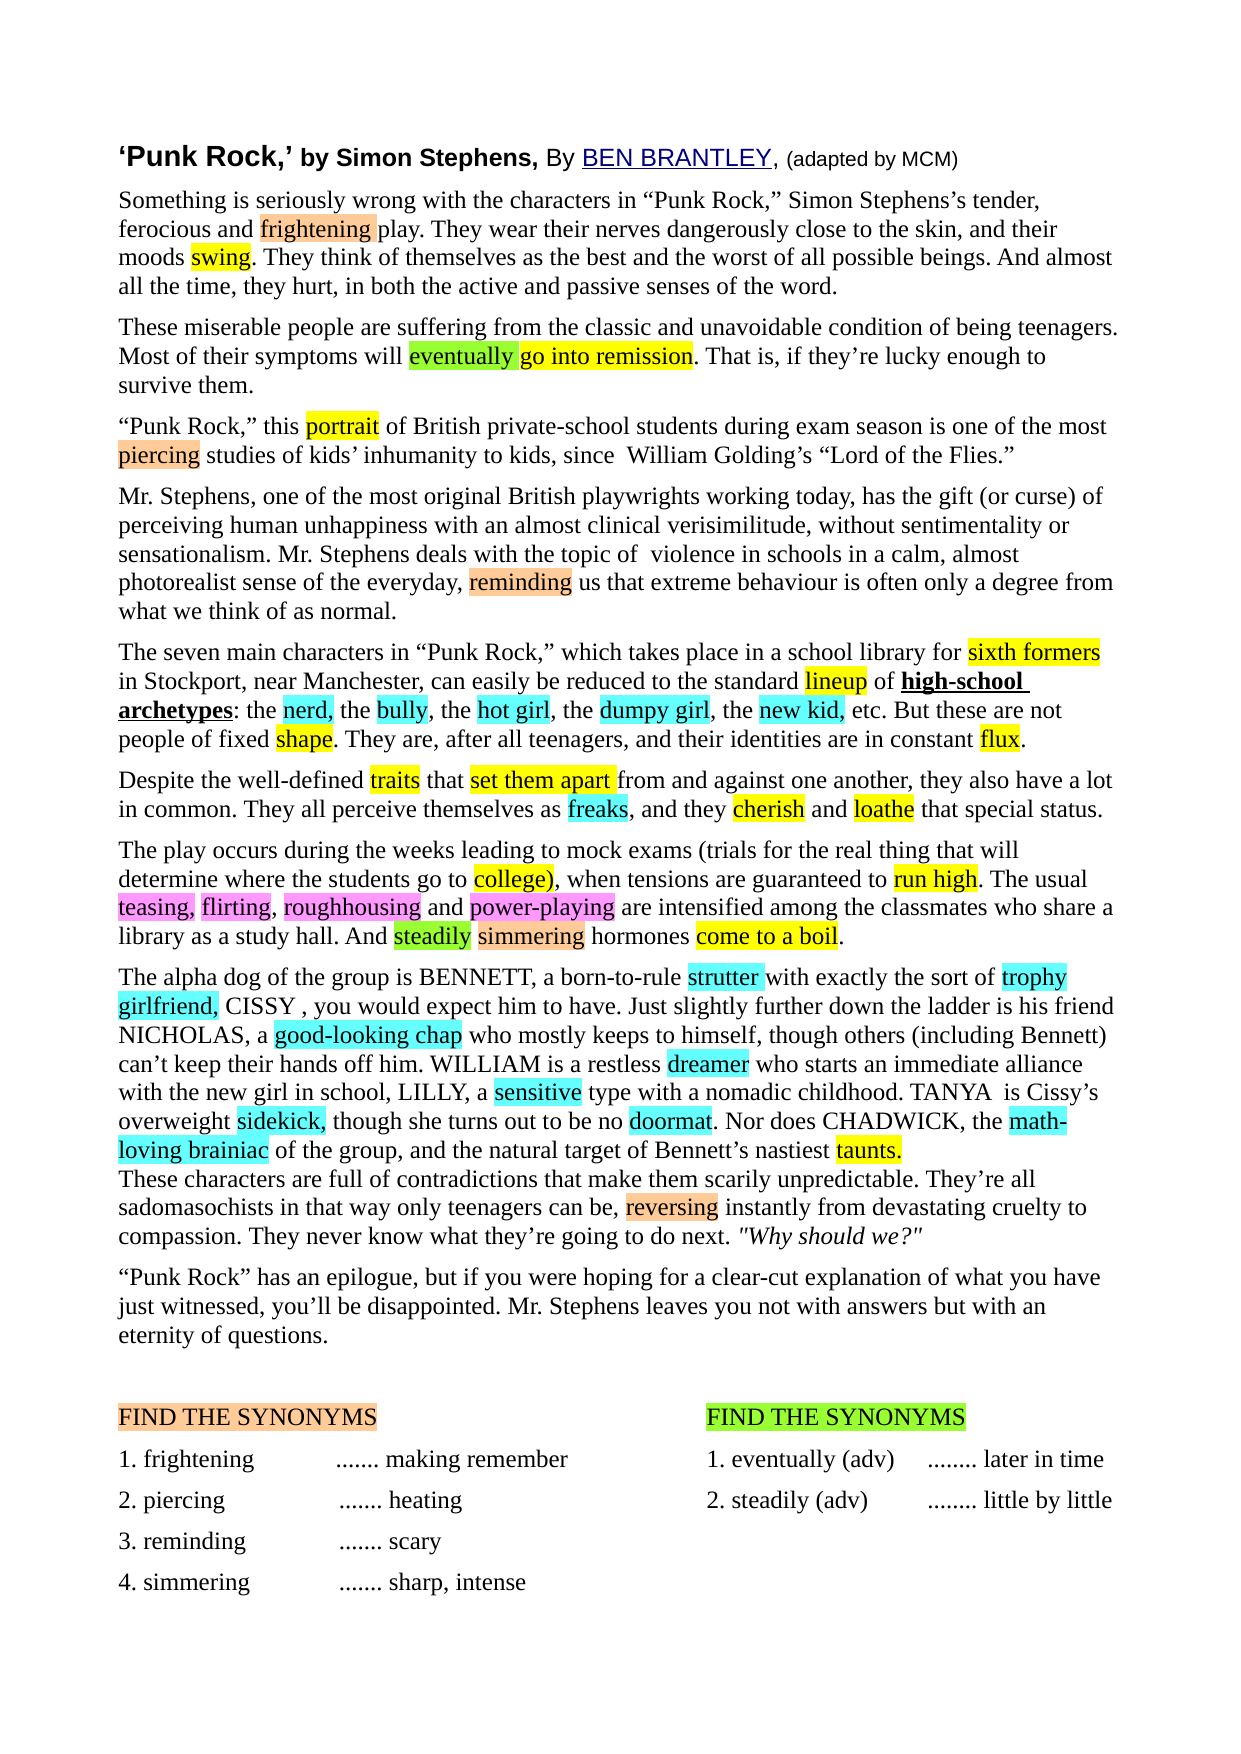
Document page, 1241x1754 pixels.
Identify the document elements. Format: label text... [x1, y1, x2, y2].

text 3. reminding ....... scary [118, 1526, 1122, 1555]
text The alpha dog of the group is BENNETT, a born-to-rule strutter with exactly the sort of trophy girlfriend, CISSY , you would expect him to have. Just slightly further down the ladder is his friend NICHOLAS, a good-looking chap who mostly keeps to himself, though others (including Bennett) can’t keep their hands off him. WILLIAM is a restless dreamer who starts an immediate alliance with the new girl in school, LILLY, a sensitive type with a nomadic childhood. TANYA is Cissy’s overweight sidekick, though she turns out to be no doormat. Nor does CHADWICK, the math-loving brainiac of the group, and the natural target of Bennett’s nastiest taunts. [118, 962, 1122, 1164]
text These characters are full of contradictions that make them scarily unpredictable. They’re all sadomasochists in that way only teenagers can be, reversing instantly from devastating cruelty to compassion. They never know what they’re going to do next. "Why should we?" [118, 1164, 1122, 1250]
text 1. frightening ....... making remember 1. eventually (adv) ........ later in time [118, 1444, 1122, 1472]
text The play occurs during the weeks leading to mock exams (trials for the real thing that will determine where the students go to college), when tensions are guaranteed to run high. The usual teasing, flirting, roughhousing and power-playing are intensified among the classmates who share a library as a study hall. And steadily simmering hormones come to a boil. [118, 835, 1122, 950]
text Despite the well-defined traits that set them apart from and against one another, they also have a lot in common. They all perceive themselves as freaks, and they cherish and loathe that special status. [118, 765, 1122, 822]
text Mr. Stephens, one of the most original British playwrights working today, has the gift (or curse) of perceiving human unhappiness with an almost clinical verisimilitude, without sentimentality or sensationalism. Mr. Stephens deals with the topic of violence in schools in a calm, almost photorealist sense of the everyday, reminding us that extreme behaviour is often only a degree from what we think of as normal. [118, 481, 1122, 625]
subtitle ‘Punk Rock,’ by Simon Stephens, By BEN BRANTLEY, (adapted by MCM) [118, 139, 1122, 172]
text “Punk Rock,” this portrait of British private-school students during exam season is one of the most piercing studies of kids’ inhumanity to kids, since William Golding’s “Lord of the Flies.” [118, 411, 1122, 469]
text These miserable people are suffering from the classic and unavoidable condition of being teenagers. Most of their symptoms will eventually go into remission. That is, if they’re lucky enough to survive them. [118, 312, 1122, 399]
text Something is seriously wrong with the characters in “Punk Rock,” Simon Stephens’s tender, ferocious and frightening play. They wear their nerves dangerously close to the skin, and their moods swing. They think of themselves as the best and the worst of all possible beings. And almost all the time, they hurt, in both the active and passive senses of the word. [118, 185, 1122, 300]
text “Punk Rock” has an epilogue, but if you were hoping for a clear-cut explanation of what you have just witnessed, you’ll be disappointed. Mr. Stephens leaves you not with answers but with an eternity of questions. [118, 1262, 1122, 1349]
text 4. simmering ....... sharp, intense [118, 1567, 1122, 1596]
text FIND THE SYNONYMS FIND THE SYNONYMS [118, 1402, 1122, 1431]
text 2. piercing ....... heating 2. steadily (adv) ........ little by little [118, 1485, 1122, 1514]
text The seven main characters in “Punk Rock,” which takes place in a school library for sixth formers in Stockport, near Manchester, can easily be reduced to the standard lineup of high-school archetypes: the nerd, the bully, the hot girl, the dumpy girl, the new kid, etc. But these are not people of fixed shape. They are, after all teenagers, and their identities are in constant flux. [118, 637, 1122, 752]
